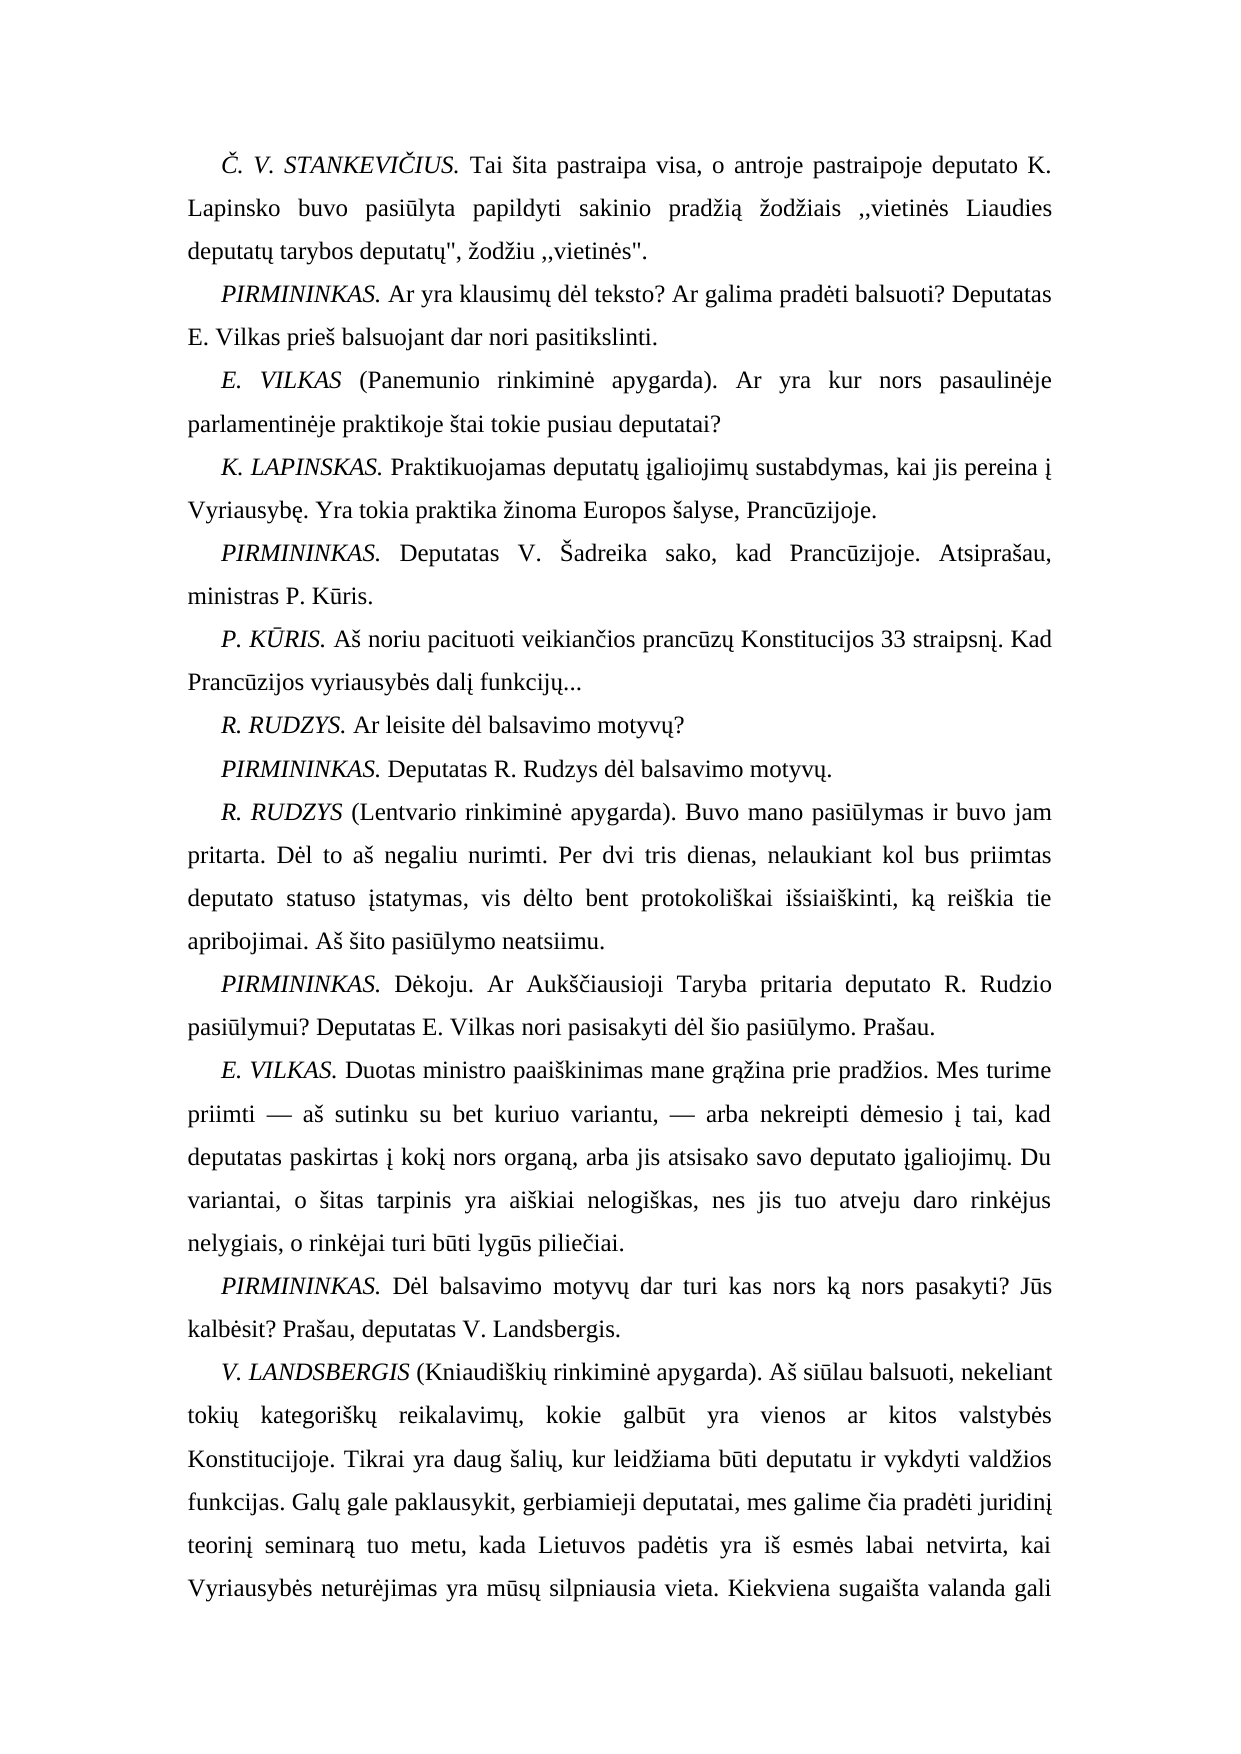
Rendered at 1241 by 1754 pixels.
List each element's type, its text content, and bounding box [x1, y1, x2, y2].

text E. Vilkas (Panemunio rinkiminė apygarda). Ar yra kur nors pasaulinėje parlamentinėje praktikoje štai tokie pusiau deputatai? [187, 366, 1053, 437]
text R. Rudzys (Lentvario rinkiminė apygarda). Buvo mano pasiūlymas ir buvo jam pritarta. Dėl to aš negaliu nurimti. Per dvi tris dienas, nelaukiant kol bus priimtas deputato statuso įstatymas, vis dėlto bent protokoliškai išsiaiškinti, ką reiškia tie apribojimai. Aš šito pasiūlymo neatsiimu. [187, 797, 1053, 955]
text Pirmininkas. Dėkoju. Ar Aukščiausioji Taryba pritaria deputato R. Rudzio pasiūlymui? Deputatas E. Vilkas nori pasisakyti dėl šio pasiūlymo. Prašau. [187, 969, 1053, 1041]
text Pirmininkas. Deputatas R. Rudzys dėl balsavimo motyvų. [187, 754, 1053, 782]
text K. Lapinskas. Praktikuojamas deputatų įgaliojimų sustabdymas, kai jis pereina į Vyriausybę. Yra tokia praktika žinoma Europos šalyse, Prancūzijoje. [187, 452, 1053, 524]
text Pirmininkas. Deputatas V. Šadreika sako, kad Prancūzijoje. Atsiprašau, ministras P. Kūris. [187, 538, 1053, 610]
text V. Landsbergis (Kniaudiškių rinkiminė apygarda). Aš siūlau balsuoti, nekeliant tokių kategoriškų reikalavimų, kokie galbūt yra vienos ar kitos valstybės Konstitucijoje. Tikrai yra daug šalių, kur leidžiama būti deputatu ir vykdyti valdžios funkcijas. Galų gale paklausykit, gerbiamieji deputatai, mes galime čia pradėti juridinį teorinį seminarą tuo metu, kada Lietuvos padėtis yra iš esmės labai netvirta, kai Vyriausybės neturėjimas yra mūsų silpniausia vieta. Kiekviena sugaišta valanda gali [187, 1357, 1053, 1602]
text E. Vilkas. Duotas ministro paaiškinimas mane grąžina prie pradžios. Mes turime priimti — aš sutinku su bet kuriuo variantu, — arba nekreipti dėmesio į tai, kad deputatas paskirtas į kokį nors organą, arba jis atsisako savo deputato įgaliojimų. Du variantai, o šitas tarpinis yra aiškiai nelogiškas, nes jis tuo atveju daro rinkėjus nelygiais, o rinkėjai turi būti lygūs piliečiai. [187, 1056, 1053, 1257]
text Č. V. STANKEVIČIUS. Tai šita pastraipa visa, o antroje pastraipoje deputato K. Lapinsko buvo pasiūlyta papildyti sakinio pradžią žodžiais ,,vietinės Liaudies deputatų tarybos deputatų", žodžiu ,,vietinės". [187, 150, 1053, 265]
text Pirmininkas. Dėl balsavimo motyvų dar turi kas nors ką nors pasakyti? Jūs kalbėsit? Prašau, deputatas V. Landsbergis. [187, 1271, 1053, 1343]
text P. KŪris. Aš noriu pacituoti veikiančios prancūzų Konstitucijos 33 straipsnį. Kad Prancūzijos vyriausybės dalį funkcijų... [187, 624, 1053, 696]
text R. Rudzys. Ar leisite dėl balsavimo motyvų? [187, 711, 1053, 739]
text Pirmininkas. Ar yra klausimų dėl teksto? Ar galima pradėti balsuoti? Deputatas E. Vilkas prieš balsuojant dar nori pasitikslinti. [187, 279, 1053, 351]
